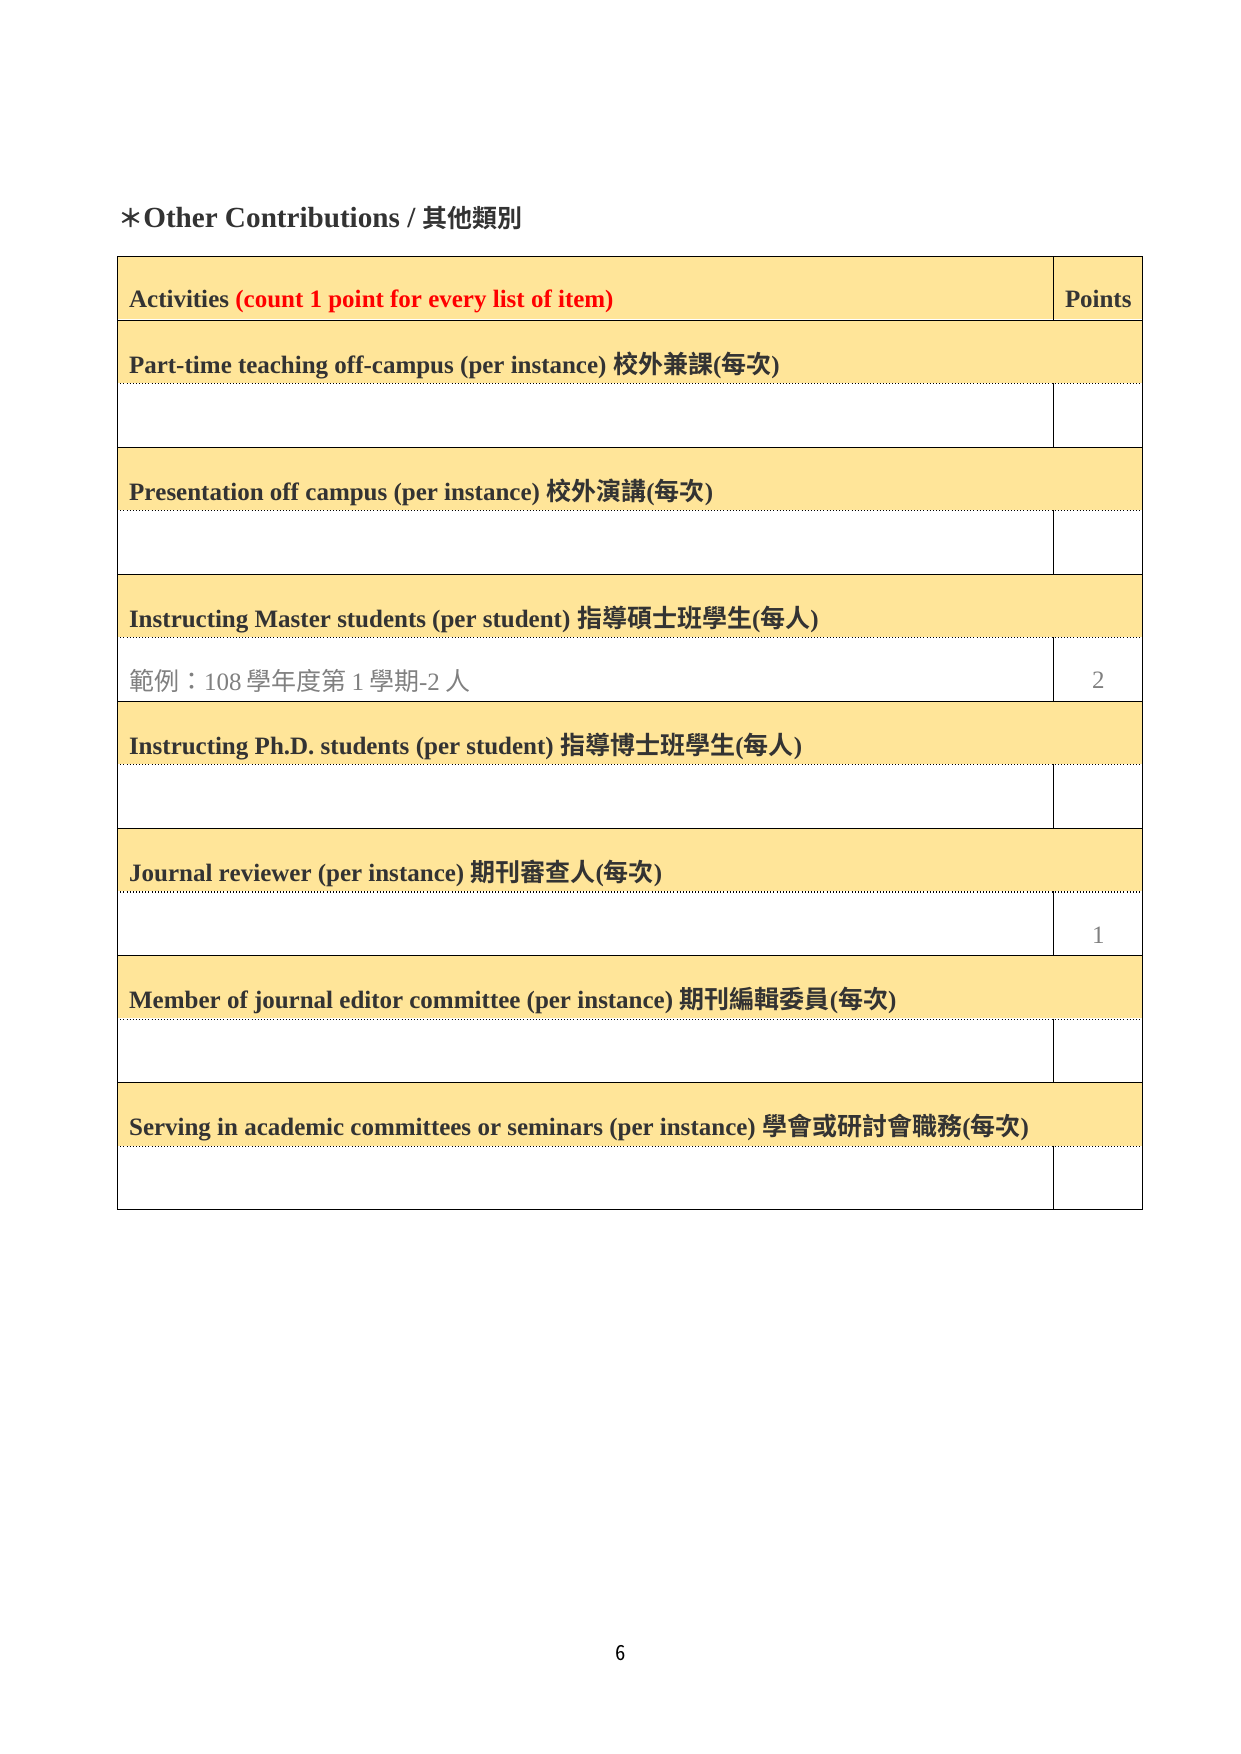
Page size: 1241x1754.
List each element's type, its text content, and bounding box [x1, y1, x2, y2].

table_cell [1054, 1019, 1142, 1082]
table_cell [118, 1146, 1053, 1209]
table_cell [1054, 764, 1142, 828]
table_header Activities (count 1 point for every list of item) [118, 257, 1053, 319]
table_cell [118, 764, 1053, 828]
table_cell 1 [1054, 891, 1142, 955]
table_cell [118, 383, 1053, 447]
table_cell [1054, 383, 1142, 447]
table_cell Instructing Master students (per student) 指導碩士班學生(每人) [118, 575, 1142, 637]
table_cell [118, 1019, 1053, 1082]
table_cell [1054, 510, 1142, 574]
table_cell Serving in academic committees or seminars (per instance) 學會或研討會職務(每次) [118, 1083, 1142, 1146]
table_cell [118, 510, 1053, 574]
text ＊Other Contributions / 其他類別 [118, 175, 1122, 237]
table_cell 範例：108學年度第1學期-2人 [118, 637, 1053, 701]
table_cell 2 [1054, 637, 1142, 701]
table_cell Member of journal editor committee (per instance) 期刊編輯委員(每次) [118, 956, 1142, 1018]
table_cell Presentation off campus (per instance) 校外演講(每次) [118, 448, 1142, 510]
table_cell Instructing Ph.D. students (per student) 指導博士班學生(每人) [118, 702, 1142, 764]
table_cell Journal reviewer (per instance) 期刊審查人(每次) [118, 829, 1142, 891]
table_header Points [1054, 257, 1142, 319]
table_cell [118, 891, 1053, 955]
table_cell [1054, 1146, 1142, 1209]
table_cell Part-time teaching off-campus (per instance) 校外兼課(每次) [118, 321, 1142, 383]
